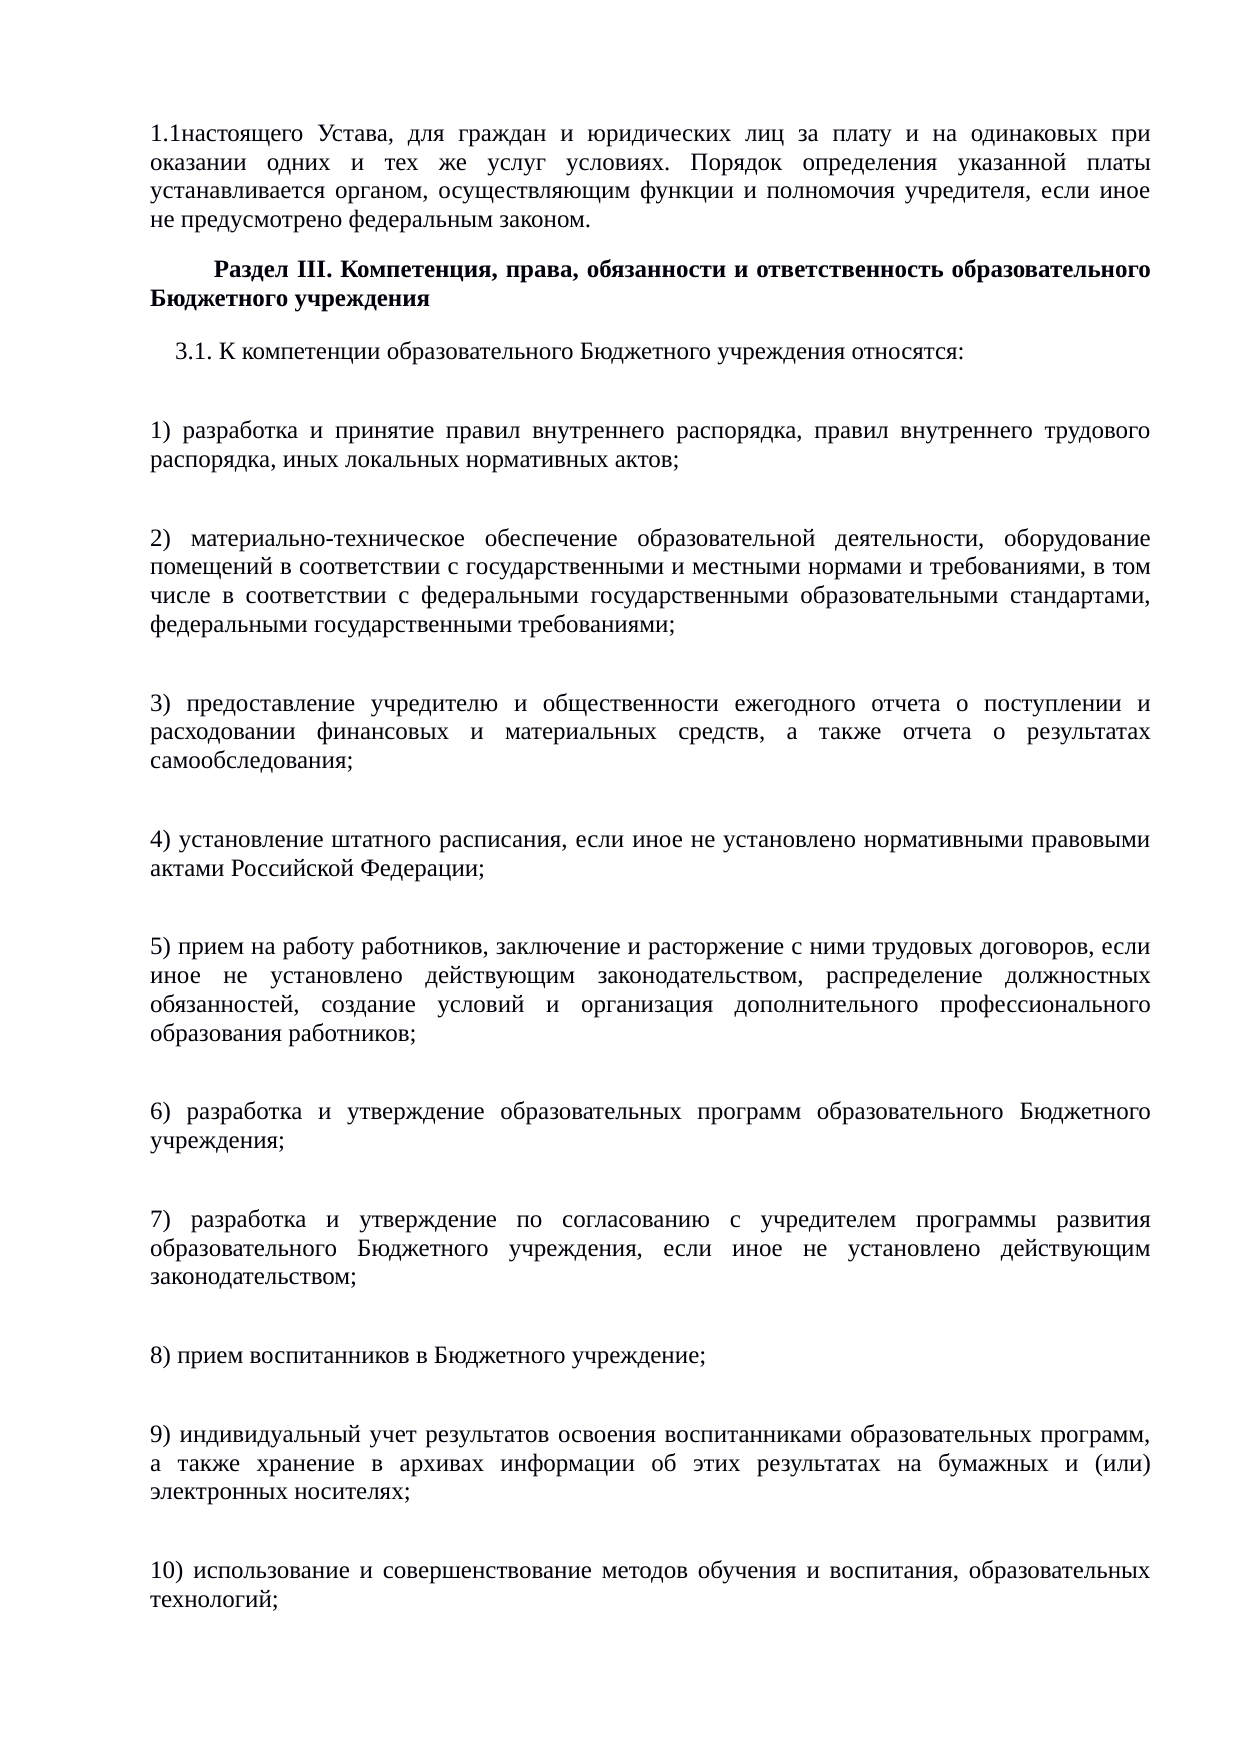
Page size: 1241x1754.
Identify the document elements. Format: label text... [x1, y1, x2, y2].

text 3) предоставление учредителю и общественности ежегодного отчета о поступлении и расходовании финансовых и материальных средств, а также отчета о результатах самообследования; [150, 688, 1152, 774]
text 8) прием воспитанников в Бюджетного учреждение; [150, 1340, 1152, 1369]
text 7) разработка и утверждение по согласованию с учредителем программы развития образовательного Бюджетного учреждения, если иное не установлено действующим законодательством; [150, 1204, 1152, 1290]
text 1.1настоящего Устава, для граждан и юридических лиц за плату и на одинаковых при оказании одних и тех же услуг условиях. Порядок определения указанной платы устанавливается органом, осуществляющим функции и полномочия учредителя, если иное не предусмотрено федеральным законом. [150, 118, 1152, 233]
text 6) разработка и утверждение образовательных программ образовательного Бюджетного учреждения; [150, 1096, 1152, 1154]
text 10) использование и совершенствование методов обучения и воспитания, образовательных технологий; [150, 1555, 1152, 1613]
text 3.1. К компетенции образовательного Бюджетного учреждения относятся: [150, 336, 1152, 365]
text Раздел III. Компетенция, права, обязанности и ответственность образовательного Бюджетного учреждения [150, 254, 1152, 311]
text 1) разработка и принятие правил внутреннего распорядка, правил внутреннего трудового распорядка, иных локальных нормативных актов; [150, 415, 1152, 473]
text 2) материально-техническое обеспечение образовательной деятельности, оборудование помещений в соответствии с государственными и местными нормами и требованиями, в том числе в соответствии с федеральными государственными образовательными стандартами, федеральными государственными требованиями; [150, 523, 1152, 638]
text 5) прием на работу работников, заключение и расторжение с ними трудовых договоров, если иное не установлено действующим законодательством, распределение должностных обязанностей, создание условий и организация дополнительного профессионального образования работников; [150, 931, 1152, 1046]
text 4) установление штатного расписания, если иное не установлено нормативными правовыми актами Российской Федерации; [150, 824, 1152, 881]
text 9) индивидуальный учет результатов освоения воспитанниками образовательных программ, а также хранение в архивах информации об этих результатах на бумажных и (или) электронных носителях; [150, 1419, 1152, 1505]
